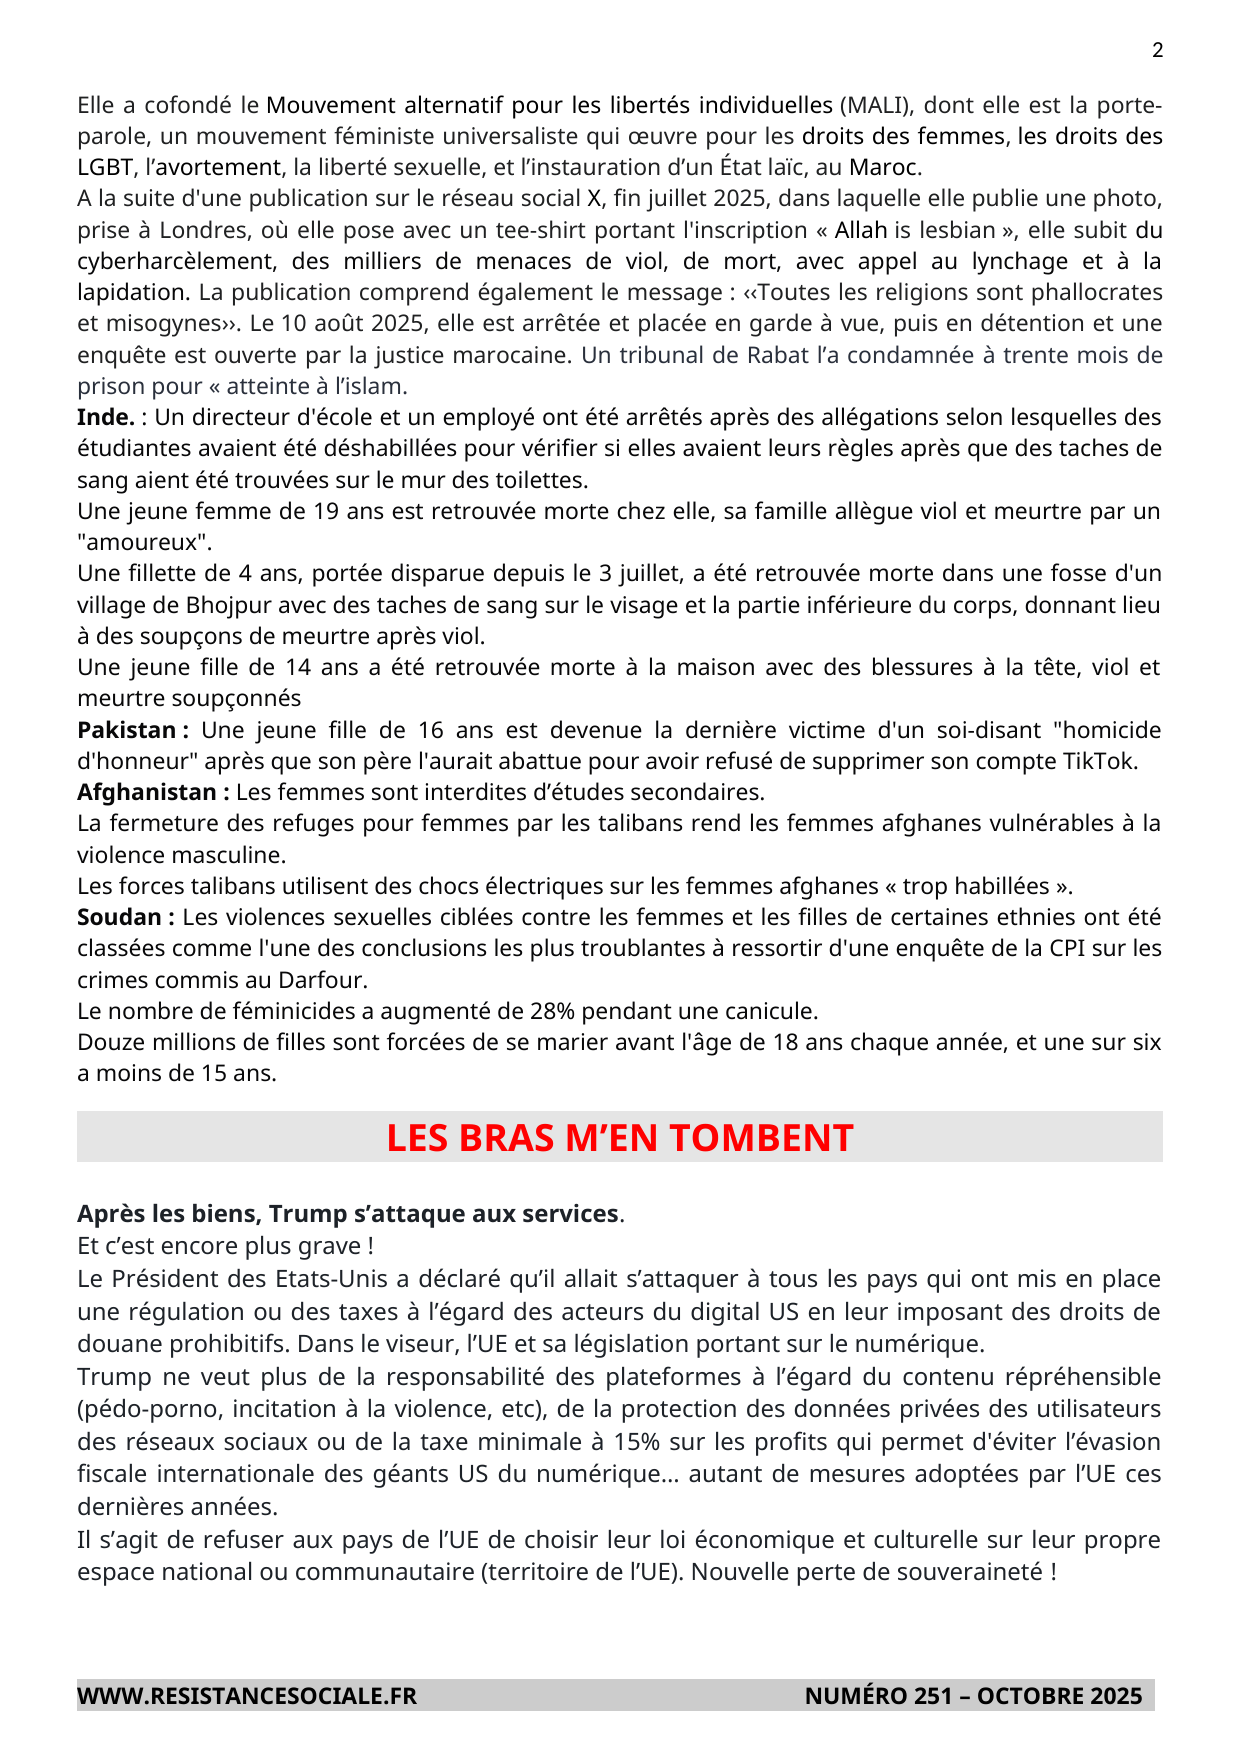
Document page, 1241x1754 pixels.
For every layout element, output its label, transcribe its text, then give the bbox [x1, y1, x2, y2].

text Après les biens, Trump s’attaque aux services. [77, 1196, 1163, 1229]
text Et c’est encore plus grave ! [77, 1229, 1163, 1262]
text A la suite d'une publication sur le réseau social X, fin juillet 2025, dans laquelle elle publie une photo, prise à Londres, où elle pose avec un tee-shirt portant l'inscription « Allah is lesbian », elle subit du cyberharcèlement, des milliers de menaces de viol, de mort, avec appel au lynchage et à la lapidation. La publication comprend également le message : ‹‹Toutes les religions sont phallocrates et misogynes››. Le 10 août 2025, elle est arrêtée et placée en garde à vue, puis en détention et une enquête est ouverte par la justice marocaine. Un tribunal de Rabat l’a condamnée à trente mois de prison pour « atteinte à l’islam. [77, 182, 1163, 401]
text Une jeune femme de 19 ans est retrouvée morte chez elle, sa famille allègue viol et meurtre par un "amoureux". [77, 495, 1163, 557]
text Afghanistan : Les femmes sont interdites d’études secondaires. [77, 776, 1163, 807]
text Les forces talibans utilisent des chocs électriques sur les femmes afghanes « trop habillées ». [77, 870, 1163, 901]
text Une fillette de 4 ans, portée disparue depuis le 3 juillet, a été retrouvée morte dans une fosse d'un village de Bhojpur avec des taches de sang sur le visage et la partie inférieure du corps, donnant lieu à des soupçons de meurtre après viol. [77, 557, 1163, 651]
text Douze millions de filles sont forcées de se marier avant l'âge de 18 ans chaque année, et une sur six a moins de 15 ans. [77, 1026, 1163, 1089]
text Elle a cofondé le Mouvement alternatif pour les libertés individuelles (MALI), dont elle est la porte-parole, un mouvement féministe universaliste qui œuvre pour les droits des femmes, les droits des LGBT, l’avortement, la liberté sexuelle, et l’instauration d’un État laïc, au Maroc. [77, 89, 1163, 182]
text Le Président des Etats-Unis a déclaré qu’il allait s’attaquer à tous les pays qui ont mis en place une régulation ou des taxes à l’égard des acteurs du digital US en leur imposant des droits de douane prohibitifs. Dans le viseur, l’UE et sa législation portant sur le numérique. [77, 1262, 1163, 1359]
text Soudan : Les violences sexuelles ciblées contre les femmes et les filles de certaines ethnies ont été classées comme l'une des conclusions les plus troublantes à ressortir d'une enquête de la CPI sur les crimes commis au Darfour. [77, 901, 1163, 995]
text LES BRAS M’EN TOMBENT [77, 1111, 1163, 1162]
text Inde. : Un directeur d'école et un employé ont été arrêtés après des allégations selon lesquelles des étudiantes avaient été déshabillées pour vérifier si elles avaient leurs règles après que des taches de sang aient été trouvées sur le mur des toilettes. [77, 401, 1163, 495]
text La fermeture des refuges pour femmes par les talibans rend les femmes afghanes vulnérables à la violence masculine. [77, 807, 1163, 870]
text Il s’agit de refuser aux pays de l’UE de choisir leur loi économique et culturelle sur leur propre espace national ou communautaire (territoire de l’UE). Nouvelle perte de souveraineté ! [77, 1522, 1163, 1588]
text Pakistan : Une jeune fille de 16 ans est devenue la dernière victime d'un soi-disant "homicide d'honneur" après que son père l'aurait abattue pour avoir refusé de supprimer son compte TikTok. [77, 714, 1163, 776]
text Une jeune fille de 14 ans a été retrouvée morte à la maison avec des blessures à la tête, viol et meurtre soupçonnés [77, 651, 1163, 714]
text Trump ne veut plus de la responsabilité des plateformes à l’égard du contenu répréhensible (pédo-porno, incitation à la violence, etc), de la protection des données privées des utilisateurs des réseaux sociaux ou de la taxe minimale à 15% sur les profits qui permet d'éviter l’évasion fiscale internationale des géants US du numérique… autant de mesures adoptées par l’UE ces dernières années. [77, 1359, 1163, 1522]
text Le nombre de féminicides a augmenté de 28% pendant une canicule. [77, 995, 1163, 1026]
